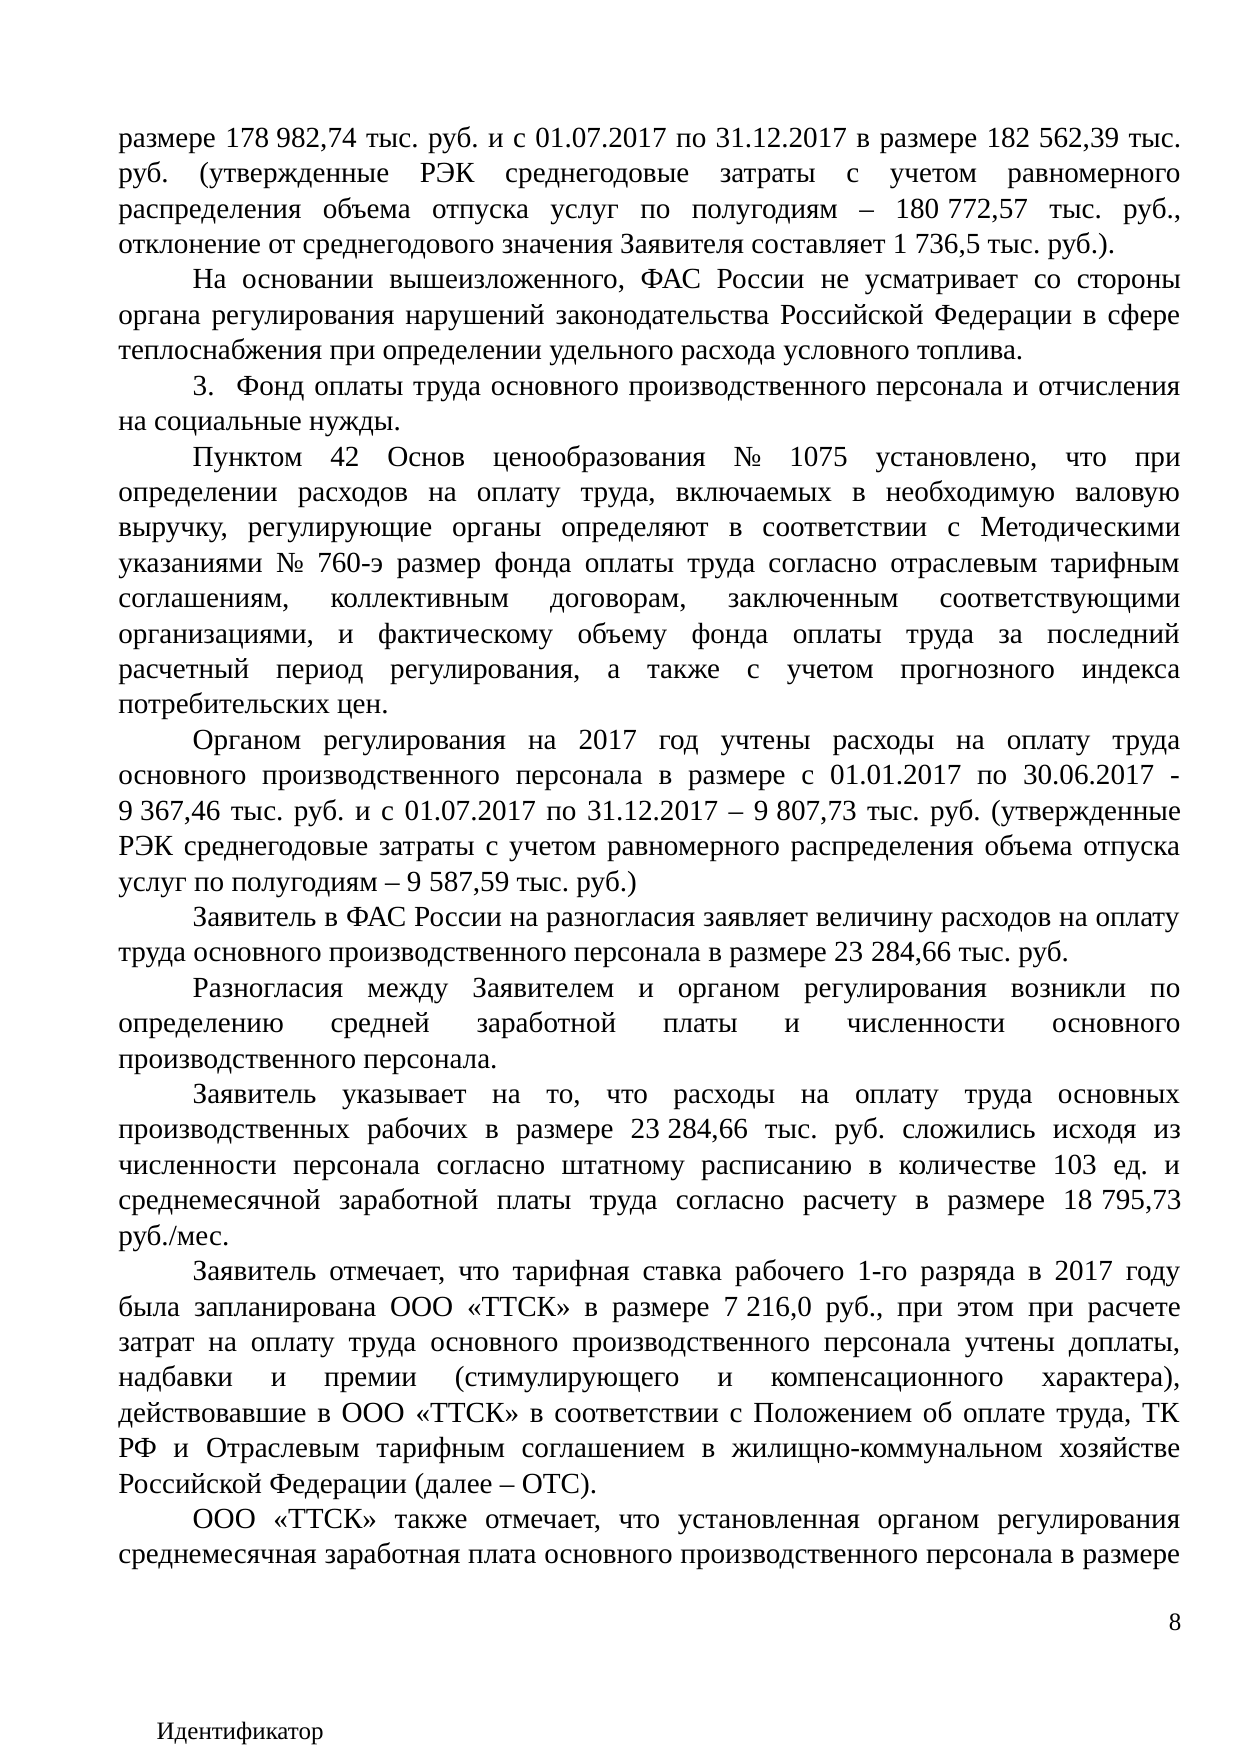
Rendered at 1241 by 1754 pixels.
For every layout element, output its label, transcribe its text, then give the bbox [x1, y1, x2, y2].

text На основании вышеизложенного, ФАС России не усматривает со стороны органа регулирования нарушений законодательства Российской Федерации в сфере теплоснабжения при определении удельного расхода условного топлива. [118, 260, 1181, 366]
text 3. Фонд оплаты труда основного производственного персонала и отчисления на социальные нужды. [118, 366, 1181, 437]
text Заявитель отмечает, что тарифная ставка рабочего 1-го разряда в 2017 году была запланирована ООО «ТТСК» в размере 7 216,0 руб., при этом при расчете затрат на оплату труда основного производственного персонала учтены доплаты, надбавки и премии (стимулирующего и компенсационного характера), действовавшие в ООО «ТТСК» в соответствии с Положением об оплате труда, ТК РФ и Отраслевым тарифным соглашением в жилищно-коммунальном хозяйстве Российской Федерации (далее – ОТС). [118, 1251, 1181, 1499]
text Пунктом 42 Основ ценообразования № 1075 установлено, что при определении расходов на оплату труда, включаемых в необходимую валовую выручку, регулирующие органы определяют в соответствии с Методическими указаниями № 760-э размер фонда оплаты труда согласно отраслевым тарифным соглашениям, коллективным договорам, заключенным соответствующими организациями, и фактическому объему фонда оплаты труда за последний расчетный период регулирования, а также с учетом прогнозного индекса потребительских цен. [118, 437, 1181, 720]
text Заявитель указывает на то, что расходы на оплату труда основных производственных рабочих в размере 23 284,66 тыс. руб. сложились исходя из численности персонала согласно штатному расписанию в количестве 103 ед. и среднемесячной заработной платы труда согласно расчету в размере 18 795,73 руб./мес. [118, 1074, 1181, 1251]
text Заявитель в ФАС России на разногласия заявляет величину расходов на оплату труда основного производственного персонала в размере 23 284,66 тыс. руб. [118, 897, 1181, 968]
text размере 178 982,74 тыс. руб. и с 01.07.2017 по 31.12.2017 в размере 182 562,39 тыс. руб. (утвержденные РЭК среднегодовые затраты с учетом равномерного распределения объема отпуска услуг по полугодиям – 180 772,57 тыс. руб., отклонение от среднегодового значения Заявителя составляет 1 736,5 тыс. руб.). [118, 118, 1181, 260]
text ООО «ТТСК» также отмечает, что установленная органом регулирования среднемесячная заработная плата основного производственного персонала в размере [118, 1499, 1181, 1570]
text Разногласия между Заявителем и органом регулирования возникли по определению средней заработной платы и численности основного производственного персонала. [118, 968, 1181, 1074]
text Органом регулирования на 2017 год учтены расходы на оплату труда основного производственного персонала в размере с 01.01.2017 по 30.06.2017 - 9 367,46 тыс. руб. и с 01.07.2017 по 31.12.2017 – 9 807,73 тыс. руб. (утвержденные РЭК среднегодовые затраты с учетом равномерного распределения объема отпуска услуг по полугодиям – 9 587,59 тыс. руб.) [118, 720, 1181, 897]
